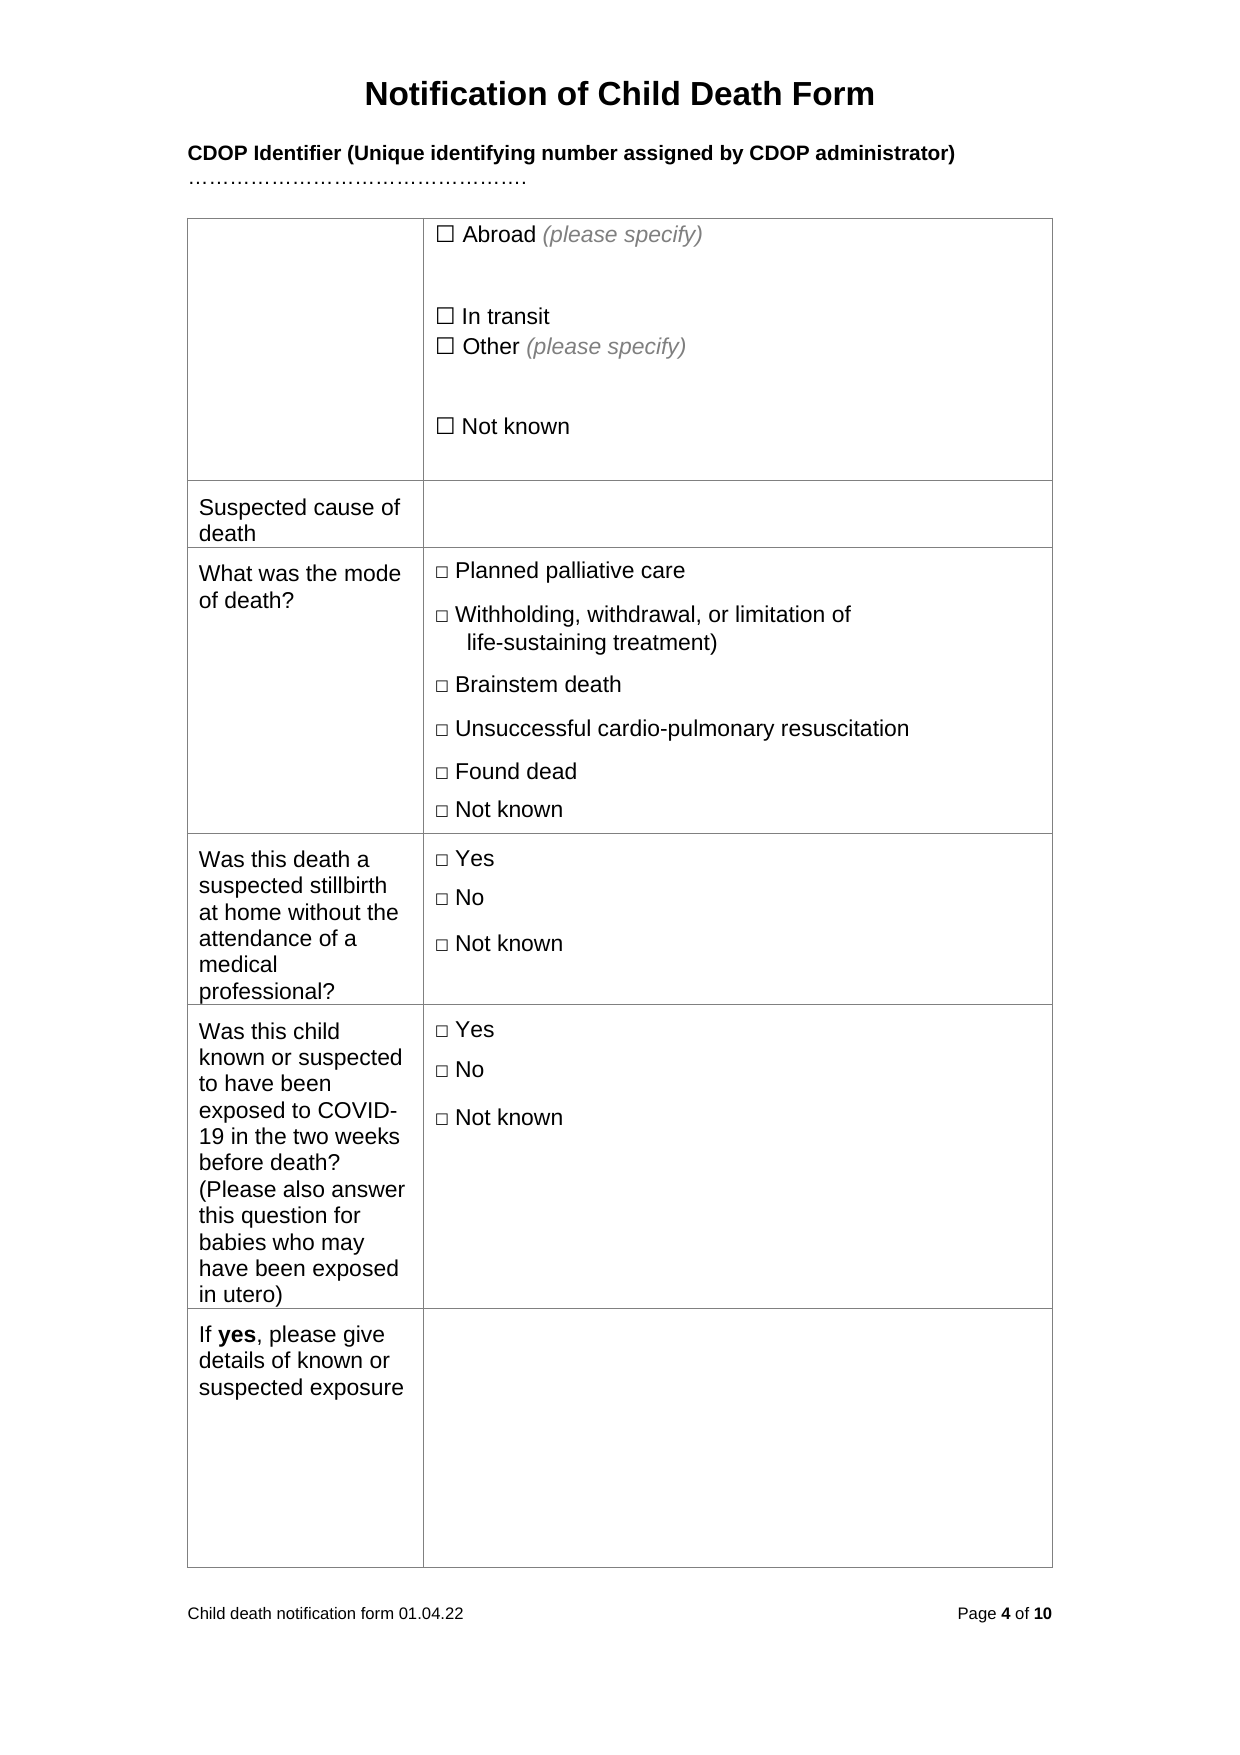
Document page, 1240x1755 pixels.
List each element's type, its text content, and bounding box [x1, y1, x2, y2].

table_cell ☐ Abroad (please specify) ☐ In transit ☐ Other (please specify) ☐ Not known [424, 219, 1052, 480]
table_cell [188, 219, 423, 480]
table_cell If yes, please give details of known or suspected exposure [188, 1309, 423, 1567]
table_cell ☐ Yes ☐ No ☐ Not known [424, 834, 1052, 1004]
table_cell What was the mode of death? [188, 548, 423, 832]
table_cell ☐ Yes ☐ No ☐ Not known [424, 1005, 1052, 1307]
table_cell [424, 1309, 1052, 1567]
table_cell ☐ Planned palliative care ☐ Withholding, withdrawal, or limitation of life-sustaining treatment) ☐ Brainstem death ☐ Unsuccessful cardio-pulmonary resuscitation ☐ Found dead ☐ Not known [424, 548, 1052, 832]
table_cell Suspected cause of death [188, 481, 423, 547]
table_cell [424, 481, 1052, 547]
table_cell Was this child known or suspected to have been exposed to COVID-19 in the two weeks before death? (Please also answer this question for babies who may have been exposed in utero) [188, 1005, 423, 1307]
table_cell Was this death a suspected stillbirth at home without the attendance of a medical professional? [188, 834, 423, 1004]
